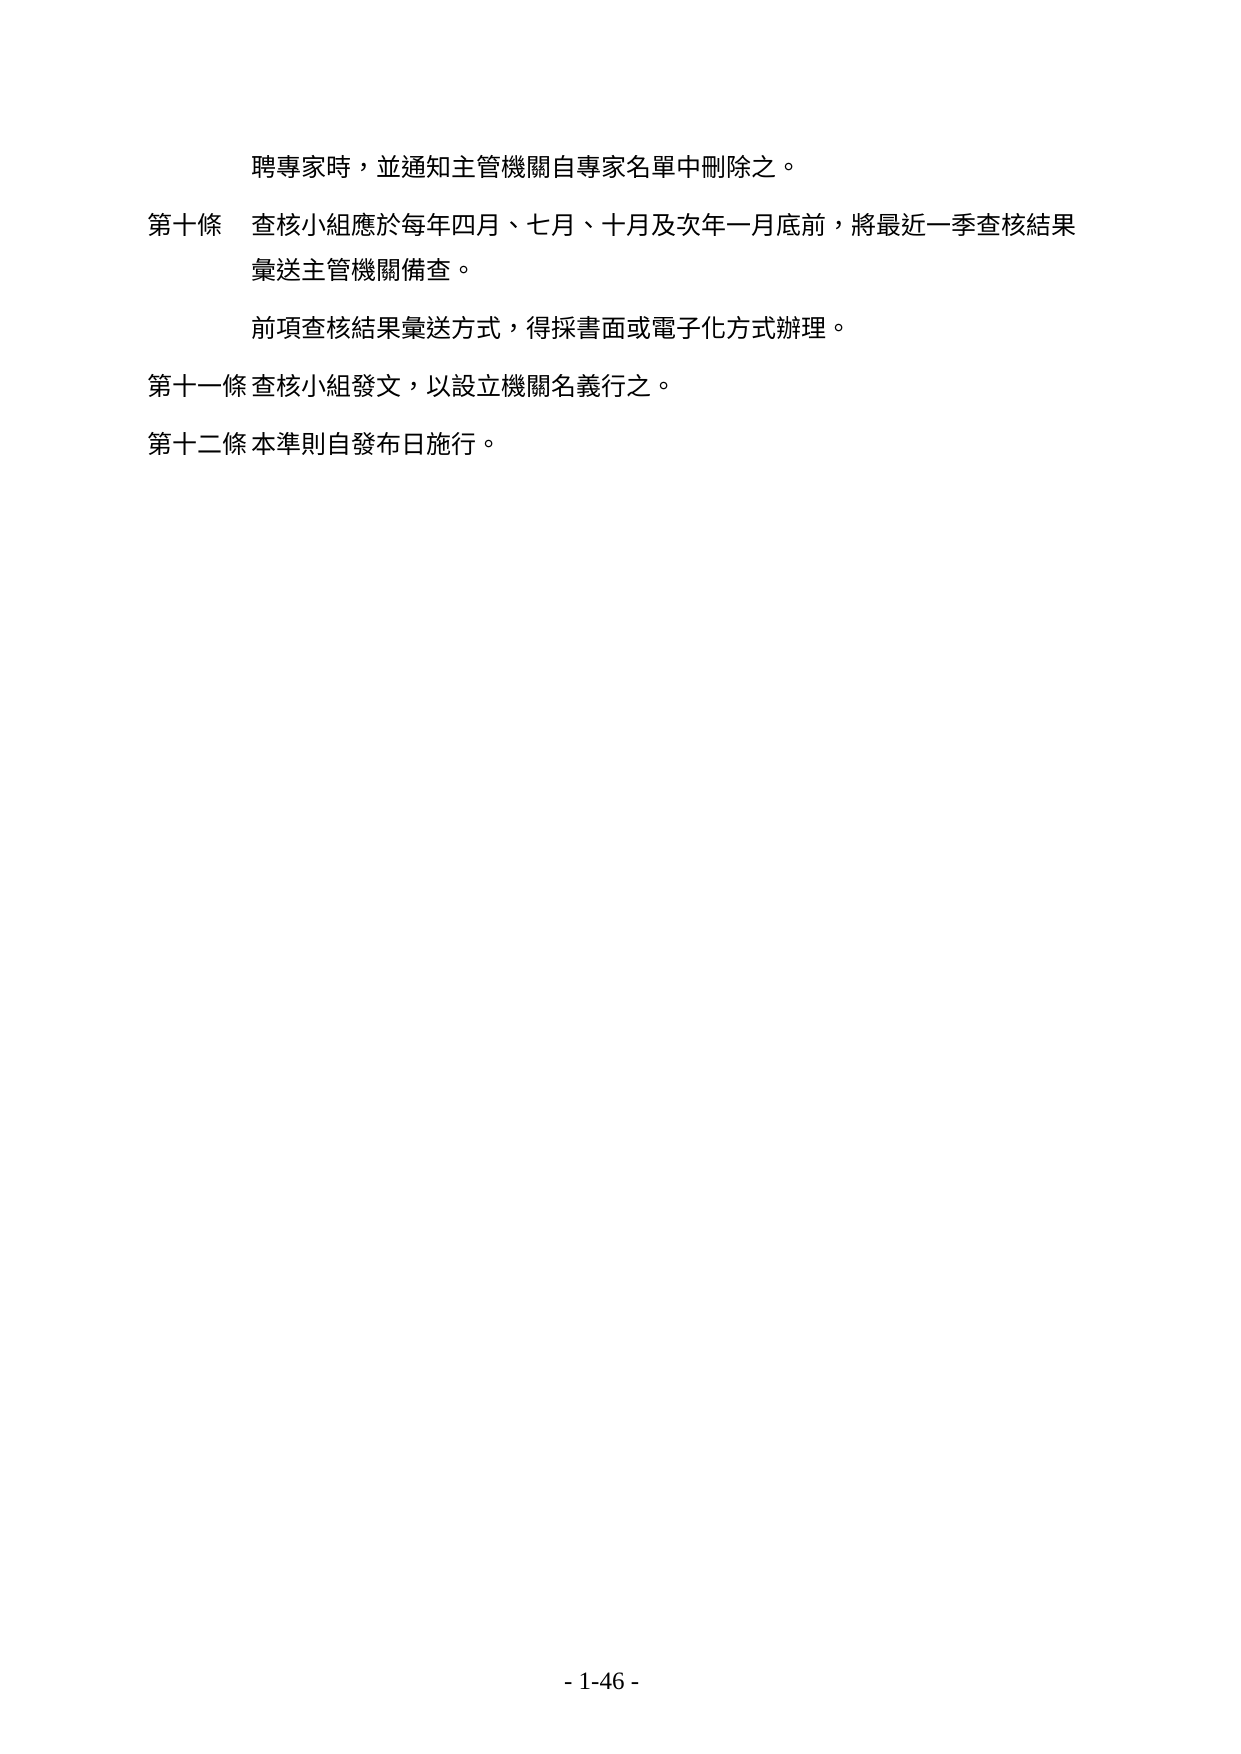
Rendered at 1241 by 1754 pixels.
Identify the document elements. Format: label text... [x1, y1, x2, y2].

list 查核小組發文，以設立機關名義行之。 [148, 366, 1092, 403]
list 聘專家時，並通知主管機關自專家名單中刪除之。 [148, 148, 1092, 184]
list 本準則自發布日施行。 [148, 424, 1092, 461]
text 前項查核結果彙送方式，得採書面或電子化方式辦理。 [251, 309, 1092, 345]
list 查核小組應於每年四月、七月、十月及次年一月底前，將最近一季查核結果彙送主管機關備查。 [148, 206, 1092, 287]
